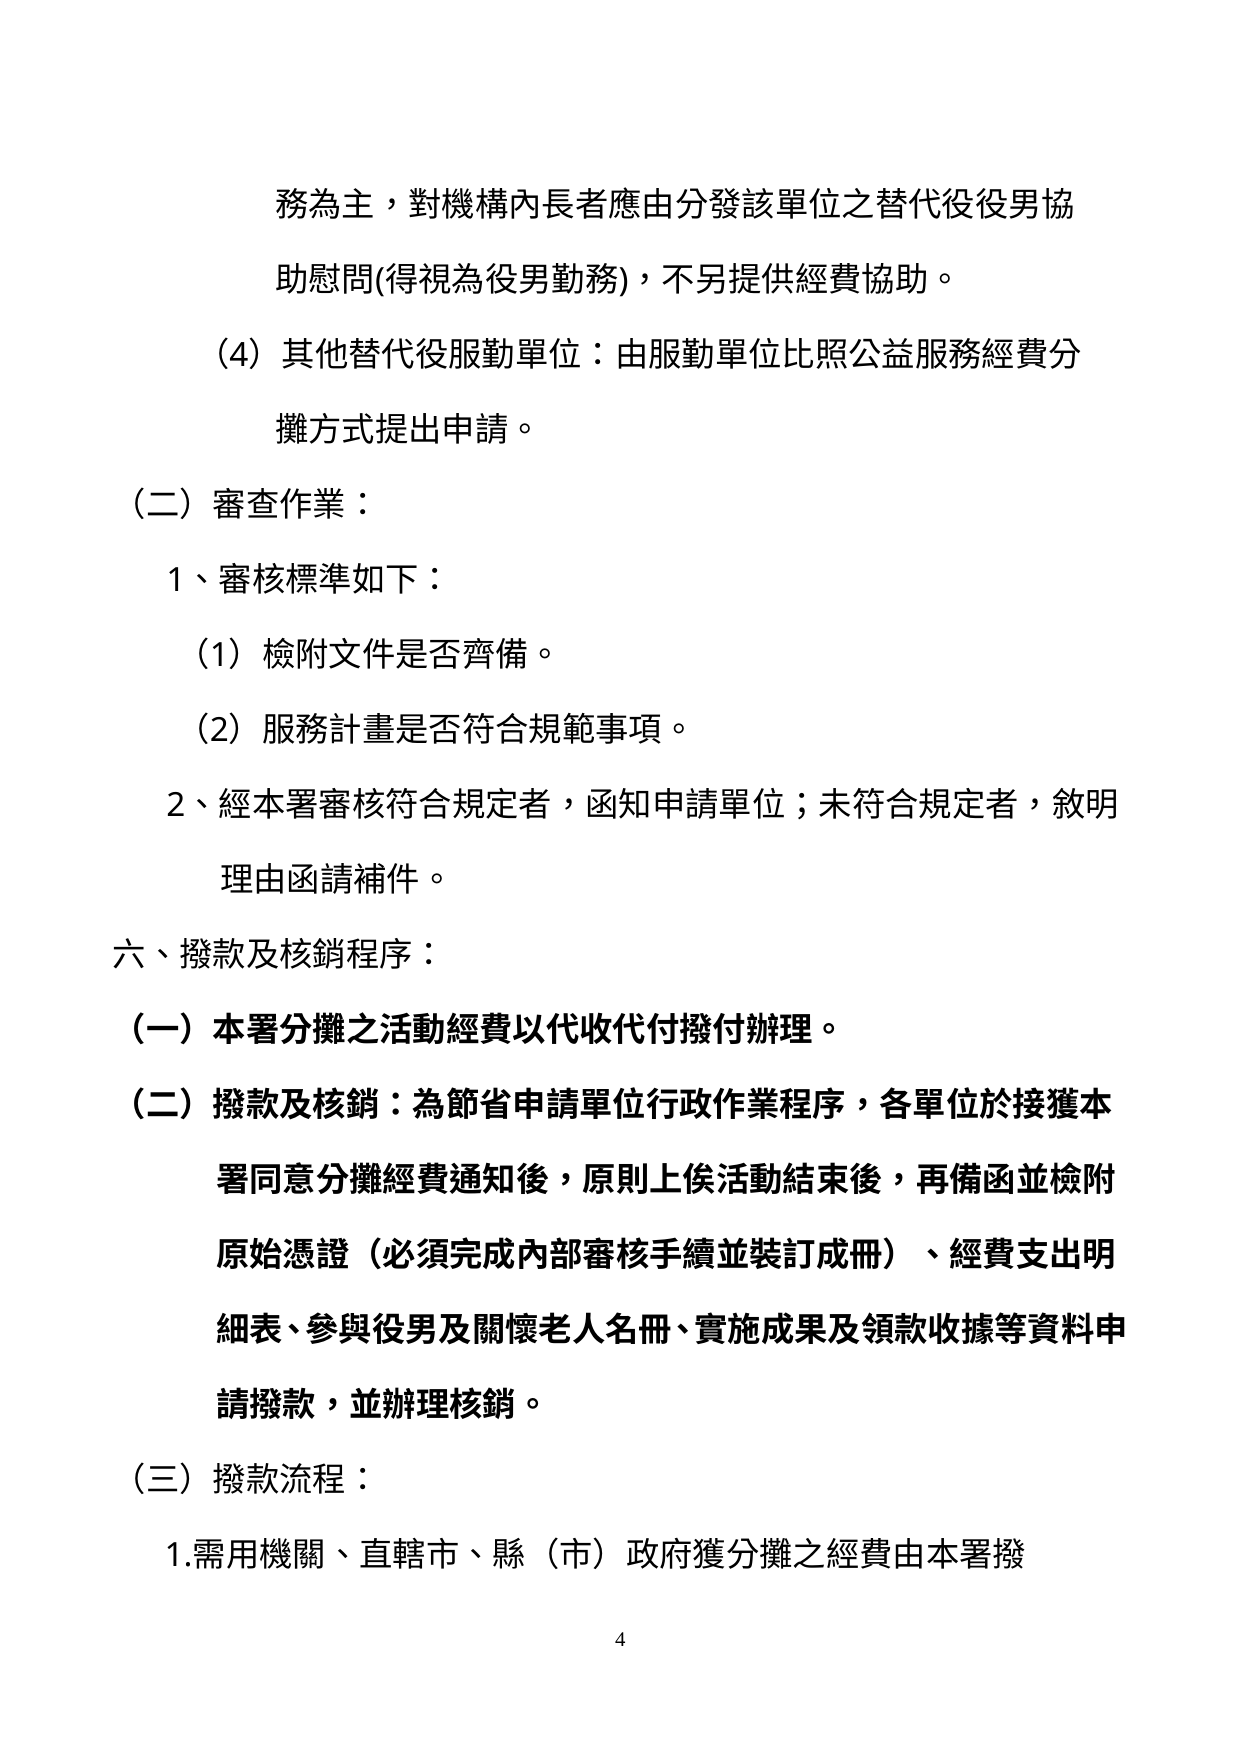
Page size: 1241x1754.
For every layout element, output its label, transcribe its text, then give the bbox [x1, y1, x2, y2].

text 六、撥款及核銷程序： [112, 914, 1128, 989]
text 助慰問(得視為役男勤務)，不另提供經費協助。 [125, 239, 1128, 314]
text （二）審查作業： [112, 464, 1128, 539]
text 1、審核標準如下： [166, 539, 1128, 614]
text 務為主，對機構內長者應由分發該單位之替代役役男協 [125, 164, 1128, 239]
text 攤方式提出申請。 [125, 389, 1128, 464]
text （三）撥款流程： [112, 1439, 1128, 1514]
text （一）本署分攤之活動經費以代收代付撥付辦理。 [112, 989, 1128, 1064]
text （1）檢附文件是否齊備。 [150, 614, 1128, 689]
text （4）其他替代役服勤單位：由服勤單位比照公益服務經費分 [196, 314, 1128, 389]
text 1.需用機關、直轄市、縣（市）政府獲分攤之經費由本署撥 [112, 1514, 1128, 1589]
text （二）撥款及核銷：為節省申請單位行政作業程序，各單位於接獲本署同意分攤經費通知後，原則上俟活動結束後，再備函並檢附原始憑證（必須完成內部審核手續並裝訂成冊）、經費支出明細表、參與役男及關懷老人名冊、實施成果及領款收據等資料申請撥款，並辦理核銷。 [112, 1064, 1128, 1439]
text （2）服務計畫是否符合規範事項。 [150, 689, 1128, 764]
text 2、經本署審核符合規定者，函知申請單位；未符合規定者，敘明理由函請補件。 [166, 764, 1128, 914]
